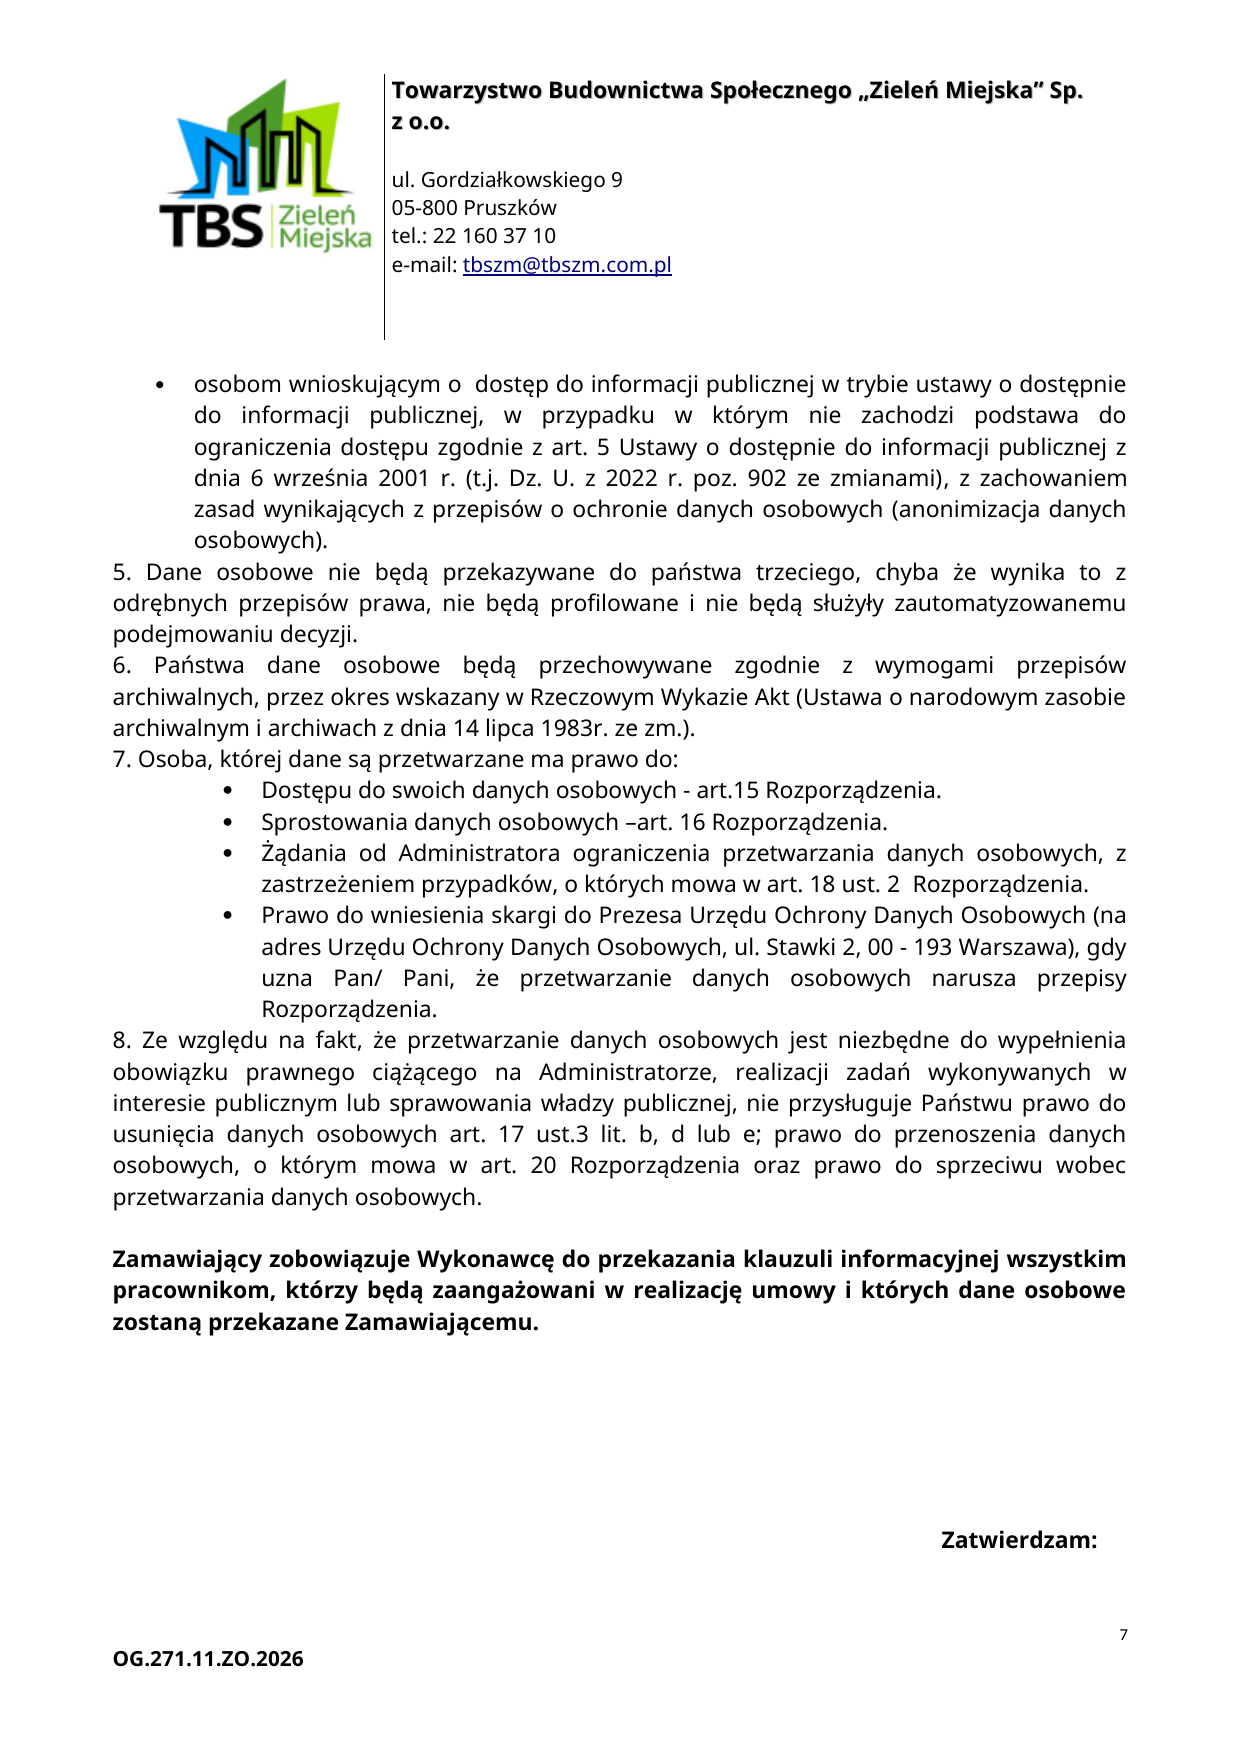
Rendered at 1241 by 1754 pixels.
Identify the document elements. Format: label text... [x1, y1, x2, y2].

list osobom wnioskującym o dostęp do informacji publicznej w trybie ustawy o dostępnie do informacji publicznej, w przypadku w którym nie zachodzi podstawa do ograniczenia dostępu zgodnie z art. 5 Ustawy o dostępnie do informacji publicznej z dnia 6 września 2001 r. (t.j. Dz. U. z 2022 r. poz. 902 ze zmianami), z zachowaniem zasad wynikających z przepisów o ochronie danych osobowych (anonimizacja danych osobowych). [156, 368, 1128, 556]
list Dostępu do swoich danych osobowych - art.15 Rozporządzenia. [223, 774, 1128, 806]
list Żądania od Administratora ograniczenia przetwarzania danych osobowych, z zastrzeżeniem przypadków, o których mowa w art. 18 ust. 2 Rozporządzenia. [223, 837, 1128, 899]
text 7. Osoba, której dane są przetwarzane ma prawo do: [112, 743, 1128, 774]
list Prawo do wniesienia skargi do Prezesa Urzędu Ochrony Danych Osobowych (na adres Urzędu Ochrony Danych Osobowych, ul. Stawki 2, 00 - 193 Warszawa), gdy uzna Pan/ Pani, że przetwarzanie danych osobowych narusza przepisy Rozporządzenia. [223, 899, 1128, 1024]
text 8. Ze względu na fakt, że przetwarzanie danych osobowych jest niezbędne do wypełnienia obowiązku prawnego ciążącego na Administratorze, realizacji zadań wykonywanych w interesie publicznym lub sprawowania władzy publicznej, nie przysługuje Państwu prawo do usunięcia danych osobowych art. 17 ust.3 lit. b, d lub e; prawo do przenoszenia danych osobowych, o którym mowa w art. 20 Rozporządzenia oraz prawo do sprzeciwu wobec przetwarzania danych osobowych. [112, 1024, 1128, 1212]
text Zatwierdzam: [275, 1524, 1128, 1556]
text Zamawiający zobowiązuje Wykonawcę do przekazania klauzuli informacyjnej wszystkim pracownikom, którzy będą zaangażowani w realizację umowy i których dane osobowe zostaną przekazane Zamawiającemu. [112, 1243, 1128, 1337]
text 5. Dane osobowe nie będą przekazywane do państwa trzeciego, chyba że wynika to z odrębnych przepisów prawa, nie będą profilowane i nie będą służyły zautomatyzowanemu podejmowaniu decyzji. [112, 556, 1128, 649]
text 6. Państwa dane osobowe będą przechowywane zgodnie z wymogami przepisów archiwalnych, przez okres wskazany w Rzeczowym Wykazie Akt (Ustawa o narodowym zasobie archiwalnym i archiwach z dnia 14 lipca 1983r. ze zm.). [112, 649, 1128, 743]
list Sprostowania danych osobowych –art. 16 Rozporządzenia. [223, 806, 1128, 837]
